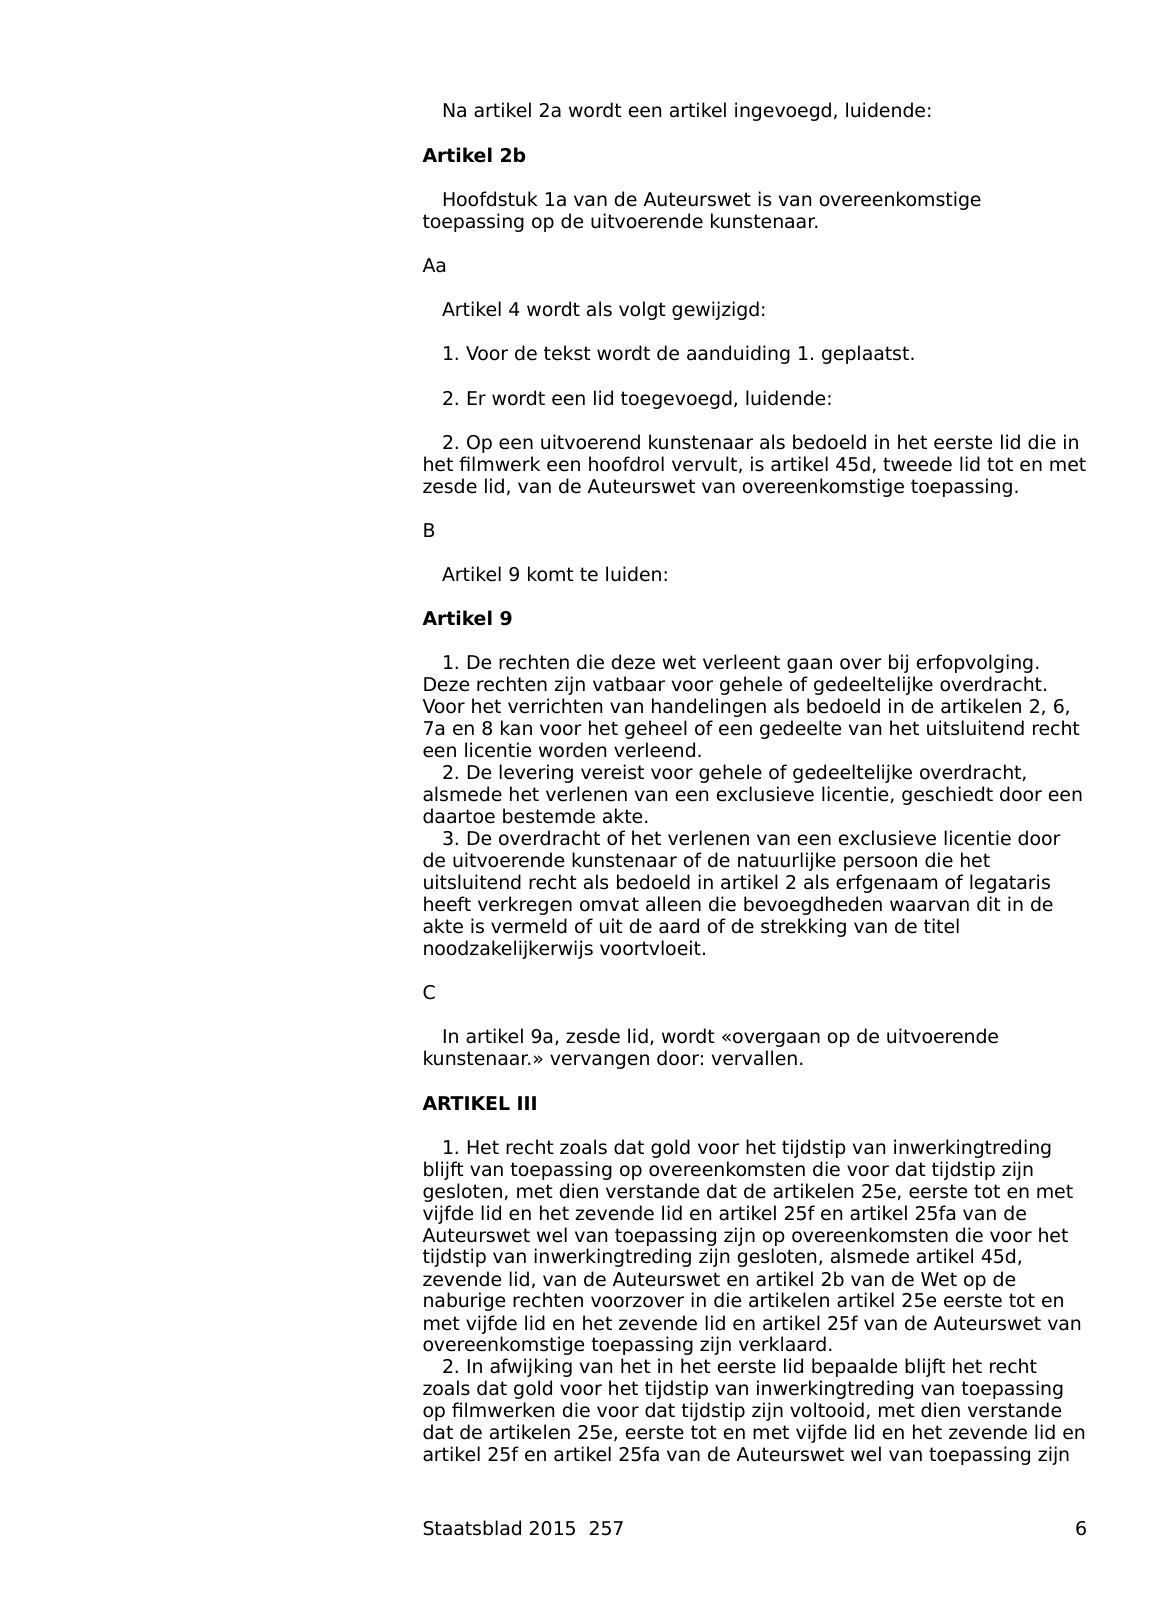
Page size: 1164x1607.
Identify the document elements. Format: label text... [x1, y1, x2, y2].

text 2. Er wordt een lid toegevoegd, luidende: [422, 387, 1087, 409]
text Aa [422, 255, 1087, 277]
text Artikel 9 komt te luiden: [422, 564, 1087, 586]
text In artikel 9a, zesde lid, wordt «overgaan op de uitvoerende kunstenaar.» vervangen door: vervallen. [422, 1026, 1087, 1070]
text Artikel 4 wordt als volgt gewijzigd: [422, 299, 1087, 321]
subtitle Artikel 2b [422, 144, 1087, 167]
text C [422, 982, 1087, 1004]
text Na artikel 2a wordt een artikel ingevoegd, luidende: [422, 100, 1087, 122]
text 1. De rechten die deze wet verleent gaan over bij erfopvolging. Deze rechten zijn vatbaar voor gehele of gedeeltelijke overdracht. Voor het verrichten van handelingen als bedoeld in de artikelen 2, 6, 7a en 8 kan voor het geheel of een gedeelte van het uitsluitend recht een licentie worden verleend. [422, 652, 1087, 762]
subtitle Artikel 9 [422, 608, 1087, 630]
text 2. In afwijking van het in het eerste lid bepaalde blijft het recht zoals dat gold voor het tijdstip van inwerkingtreding van toepassing op filmwerken die voor dat tijdstip zijn voltooid, met dien verstande dat de artikelen 25e, eerste tot en met vijfde lid en het zevende lid en artikel 25f en artikel 25fa van de Auteurswet wel van toepassing zijn [422, 1356, 1087, 1466]
text B [422, 520, 1087, 542]
text 1. Voor de tekst wordt de aanduiding 1. geplaatst. [422, 343, 1087, 365]
text 1. Het recht zoals dat gold voor het tijdstip van inwerkingtreding blijft van toepassing op overeenkomsten die voor dat tijdstip zijn gesloten, met dien verstande dat de artikelen 25e, eerste tot en met vijfde lid en het zevende lid en artikel 25f en artikel 25fa van de Auteurswet wel van toepassing zijn op overeenkomsten die voor het tijdstip van inwerkingtreding zijn gesloten, alsmede artikel 45d, zevende lid, van de Auteurswet en artikel 2b van de Wet op de naburige rechten voorzover in die artikelen artikel 25e eerste tot en met vijfde lid en het zevende lid en artikel 25f van de Auteurswet van overeenkomstige toepassing zijn verklaard. [422, 1137, 1087, 1356]
text 3. De overdracht of het verlenen van een exclusieve licentie door de uitvoerende kunstenaar of de natuurlijke persoon die het uitsluitend recht als bedoeld in artikel 2 als erfgenaam of legataris heeft verkregen omvat alleen die bevoegdheden waarvan dit in de akte is vermeld of uit de aard of de strekking van de titel noodzakelijkerwijs voortvloeit. [422, 828, 1087, 960]
text 2. De levering vereist voor gehele of gedeeltelijke overdracht, alsmede het verlenen van een exclusieve licentie, geschiedt door een daartoe bestemde akte. [422, 762, 1087, 828]
subtitle ARTIKEL III [422, 1092, 1087, 1114]
text Hoofdstuk 1a van de Auteurswet is van overeenkomstige toepassing op de uitvoerende kunstenaar. [422, 189, 1087, 233]
text 2. Op een uitvoerend kunstenaar als bedoeld in het eerste lid die in het filmwerk een hoofdrol vervult, is artikel 45d, tweede lid tot en met zesde lid, van de Auteurswet van overeenkomstige toepassing. [422, 432, 1087, 497]
